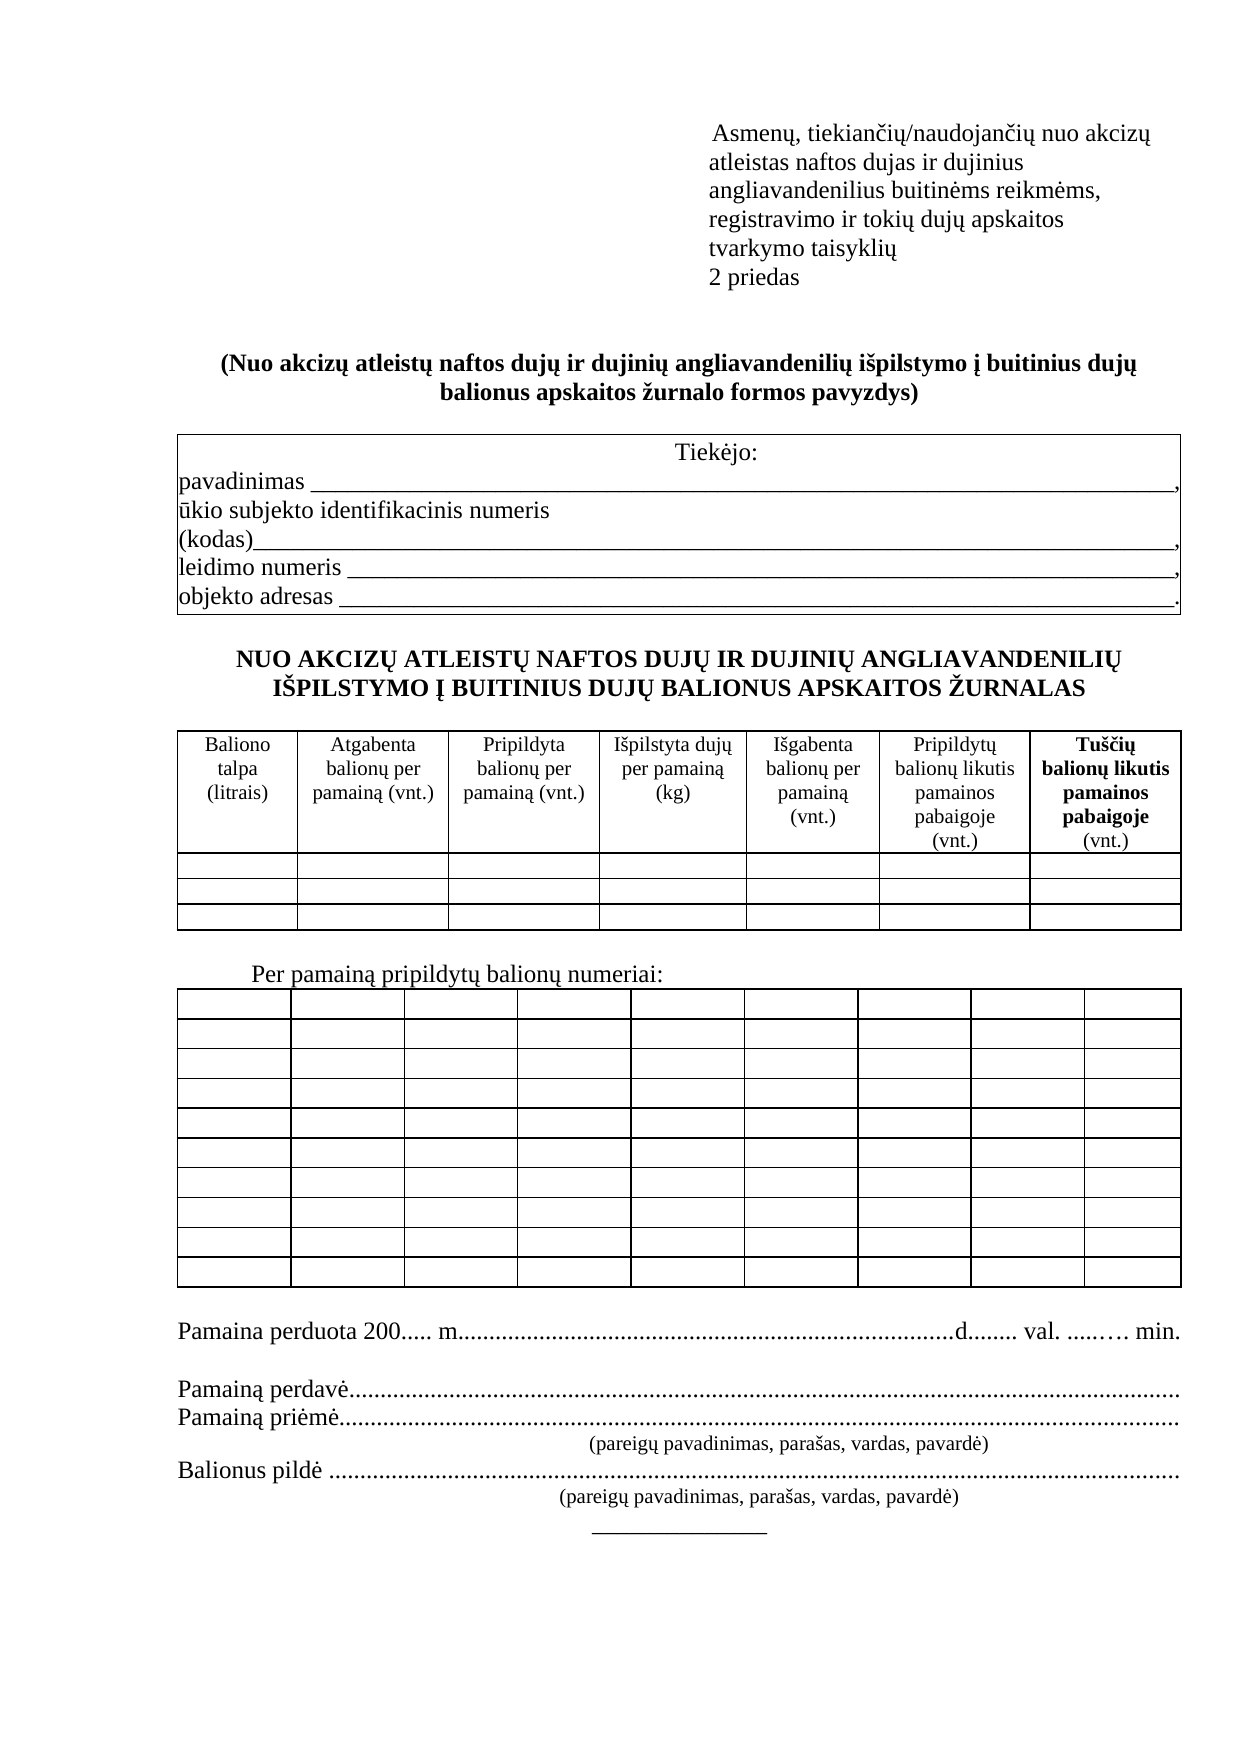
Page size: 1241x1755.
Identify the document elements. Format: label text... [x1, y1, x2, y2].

table_cell [298, 905, 448, 929]
table_cell [405, 1139, 517, 1167]
table_cell [600, 854, 746, 878]
table_cell [972, 1228, 1084, 1256]
table_cell [405, 1049, 517, 1077]
table_cell [880, 854, 1029, 878]
table_cell [405, 1079, 517, 1107]
table_cell [405, 1020, 517, 1048]
text objekto adresas . [178, 578, 1180, 614]
text tvarkymo taisyklių [177, 233, 1181, 262]
text Pamainą perdavė [177, 1374, 1181, 1402]
table_header [745, 990, 857, 1018]
table_header [632, 990, 744, 1018]
table_cell [518, 1258, 630, 1286]
table_cell [178, 905, 297, 929]
table_cell [518, 1109, 630, 1137]
table_cell [1085, 1109, 1180, 1137]
table_cell [859, 1228, 970, 1256]
table_header Pripildyta balionų per pamainą (vnt.) [449, 732, 599, 852]
table_cell [600, 879, 746, 903]
table_header [178, 990, 290, 1018]
table_cell [178, 854, 297, 878]
table_header [292, 990, 404, 1018]
table_cell [747, 854, 879, 878]
table_cell [745, 1139, 857, 1167]
table_cell [178, 1168, 290, 1197]
table_cell [178, 879, 297, 903]
table_cell [518, 1049, 630, 1077]
table_cell [972, 1079, 1084, 1107]
table_cell [518, 1079, 630, 1107]
text Asmenų, tiekiančių/naudojančių nuo akcizų atleistas naftos dujas ir dujinius angliavandenilius buitinėms reikmėms, registravimo ir tokių dujų apskaitos [709, 118, 1181, 233]
table_cell [880, 905, 1029, 929]
text NUO AKCIZŲ ATLEISTŲ NAFTOS DUJŲ IR DUJINIŲ ANGLIAVANDENILIŲ IŠPILSTYMO Į BUITINIUS DUJŲ BALIONUS APSKAITOS ŽURNALAS [177, 644, 1181, 701]
text pavadinimas , [178, 463, 1180, 492]
table_cell [292, 1109, 404, 1137]
table_cell [632, 1139, 744, 1167]
table_cell [292, 1168, 404, 1197]
table_cell [632, 1168, 744, 1197]
table_cell [405, 1168, 517, 1197]
table_cell [632, 1049, 744, 1077]
table_cell [178, 1139, 290, 1167]
table_cell [518, 1228, 630, 1256]
table_cell [745, 1198, 857, 1226]
text 2 priedas [177, 262, 1181, 291]
table_cell [449, 879, 599, 903]
table_cell [292, 1139, 404, 1167]
table_cell [178, 1258, 290, 1286]
table_cell [972, 1049, 1084, 1077]
table_cell [859, 1258, 970, 1286]
table_cell [518, 1168, 630, 1197]
table_cell [972, 1139, 1084, 1167]
text Balionus pildė [177, 1455, 1181, 1484]
text (Nuo akcizų atleistų naftos dujų ir dujinių angliavandenilių išpilstymo į buitinius dujų balionus apskaitos žurnalo formos pavyzdys) [177, 348, 1181, 406]
table_cell [1031, 905, 1180, 929]
table_cell [632, 1258, 744, 1286]
table_header [972, 990, 1084, 1018]
table_cell [178, 1020, 290, 1048]
table_cell [1031, 854, 1180, 878]
table_cell [178, 1049, 290, 1077]
table_cell [632, 1079, 744, 1107]
table_cell [1085, 1168, 1180, 1197]
table_header [859, 990, 970, 1018]
table_cell [632, 1198, 744, 1226]
table_header [518, 990, 630, 1018]
table_header Baliono talpa (litrais) [178, 732, 297, 852]
table_cell [972, 1109, 1084, 1137]
table_cell [178, 1198, 290, 1226]
table_cell [600, 905, 746, 929]
text (kodas) , [178, 521, 1180, 549]
table_cell [632, 1109, 744, 1137]
table_cell [1085, 1139, 1180, 1167]
table_cell [405, 1258, 517, 1286]
table_cell [449, 905, 599, 929]
table_header Tuščių balionų likutis pamainos pabaigoje (vnt.) [1031, 732, 1180, 852]
table_cell [972, 1258, 1084, 1286]
table_header Išpilstyta dujų per pamainą (kg) [600, 732, 746, 852]
table_header Pripildytų balionų likutis pamainos pabaigoje (vnt.) [880, 732, 1029, 852]
table_cell [745, 1020, 857, 1048]
table_cell [745, 1258, 857, 1286]
text Pamaina perduota 200..... m. d........ val. .....…. min. [177, 1316, 1181, 1345]
table_cell [859, 1049, 970, 1077]
table_cell [518, 1198, 630, 1226]
table_cell [745, 1049, 857, 1077]
table_cell [632, 1020, 744, 1048]
table_cell [1085, 1198, 1180, 1226]
table_cell [298, 854, 448, 878]
table_cell [405, 1228, 517, 1256]
table_cell [859, 1079, 970, 1107]
table_cell [298, 879, 448, 903]
text ūkio subjekto identifikacinis numeris [178, 492, 1180, 521]
table_cell [859, 1168, 970, 1197]
table_cell [292, 1228, 404, 1256]
text (pareigų pavadinimas, parašas, vardas, pavardė) [177, 1484, 1181, 1508]
table_cell [518, 1020, 630, 1048]
table_header Atgabenta balionų per pamainą (vnt.) [298, 732, 448, 852]
table_cell [745, 1079, 857, 1107]
text ______________ [177, 1508, 1181, 1537]
table_cell [747, 905, 879, 929]
text Tiekėjo: [178, 435, 1180, 463]
table_cell [859, 1020, 970, 1048]
table_cell [1085, 1049, 1180, 1077]
table_cell [518, 1139, 630, 1167]
table_cell [1085, 1020, 1180, 1048]
table_cell [745, 1168, 857, 1197]
table_header Išgabenta balionų per pamainą (vnt.) [747, 732, 879, 852]
table_cell [747, 879, 879, 903]
table_header [1085, 990, 1180, 1018]
table_cell [859, 1109, 970, 1137]
table_cell [972, 1168, 1084, 1197]
text Per pamainą pripildytų balionų numeriai: [177, 959, 1181, 988]
table_cell [745, 1228, 857, 1256]
table_cell [632, 1228, 744, 1256]
table_cell [178, 1228, 290, 1256]
table_cell [178, 1079, 290, 1107]
table_cell [880, 879, 1029, 903]
table_cell [292, 1258, 404, 1286]
table_cell [972, 1020, 1084, 1048]
table_cell [745, 1109, 857, 1137]
table_cell [972, 1198, 1084, 1226]
table_cell [449, 854, 599, 878]
table_cell [1085, 1258, 1180, 1286]
table_cell [859, 1139, 970, 1167]
table_cell [1085, 1228, 1180, 1256]
table_cell [405, 1198, 517, 1226]
table_cell [292, 1079, 404, 1107]
table_cell [292, 1049, 404, 1077]
table_cell [405, 1109, 517, 1137]
table_cell [292, 1198, 404, 1226]
table_cell [292, 1020, 404, 1048]
table_cell [1085, 1079, 1180, 1107]
text leidimo numeris , [178, 549, 1180, 578]
table_cell [1031, 879, 1180, 903]
table_header [405, 990, 517, 1018]
table_cell [859, 1198, 970, 1226]
text Pamainą priėmė [177, 1402, 1181, 1431]
table_cell [178, 1109, 290, 1137]
text (pareigų pavadinimas, parašas, vardas, pavardė) [177, 1431, 1181, 1455]
